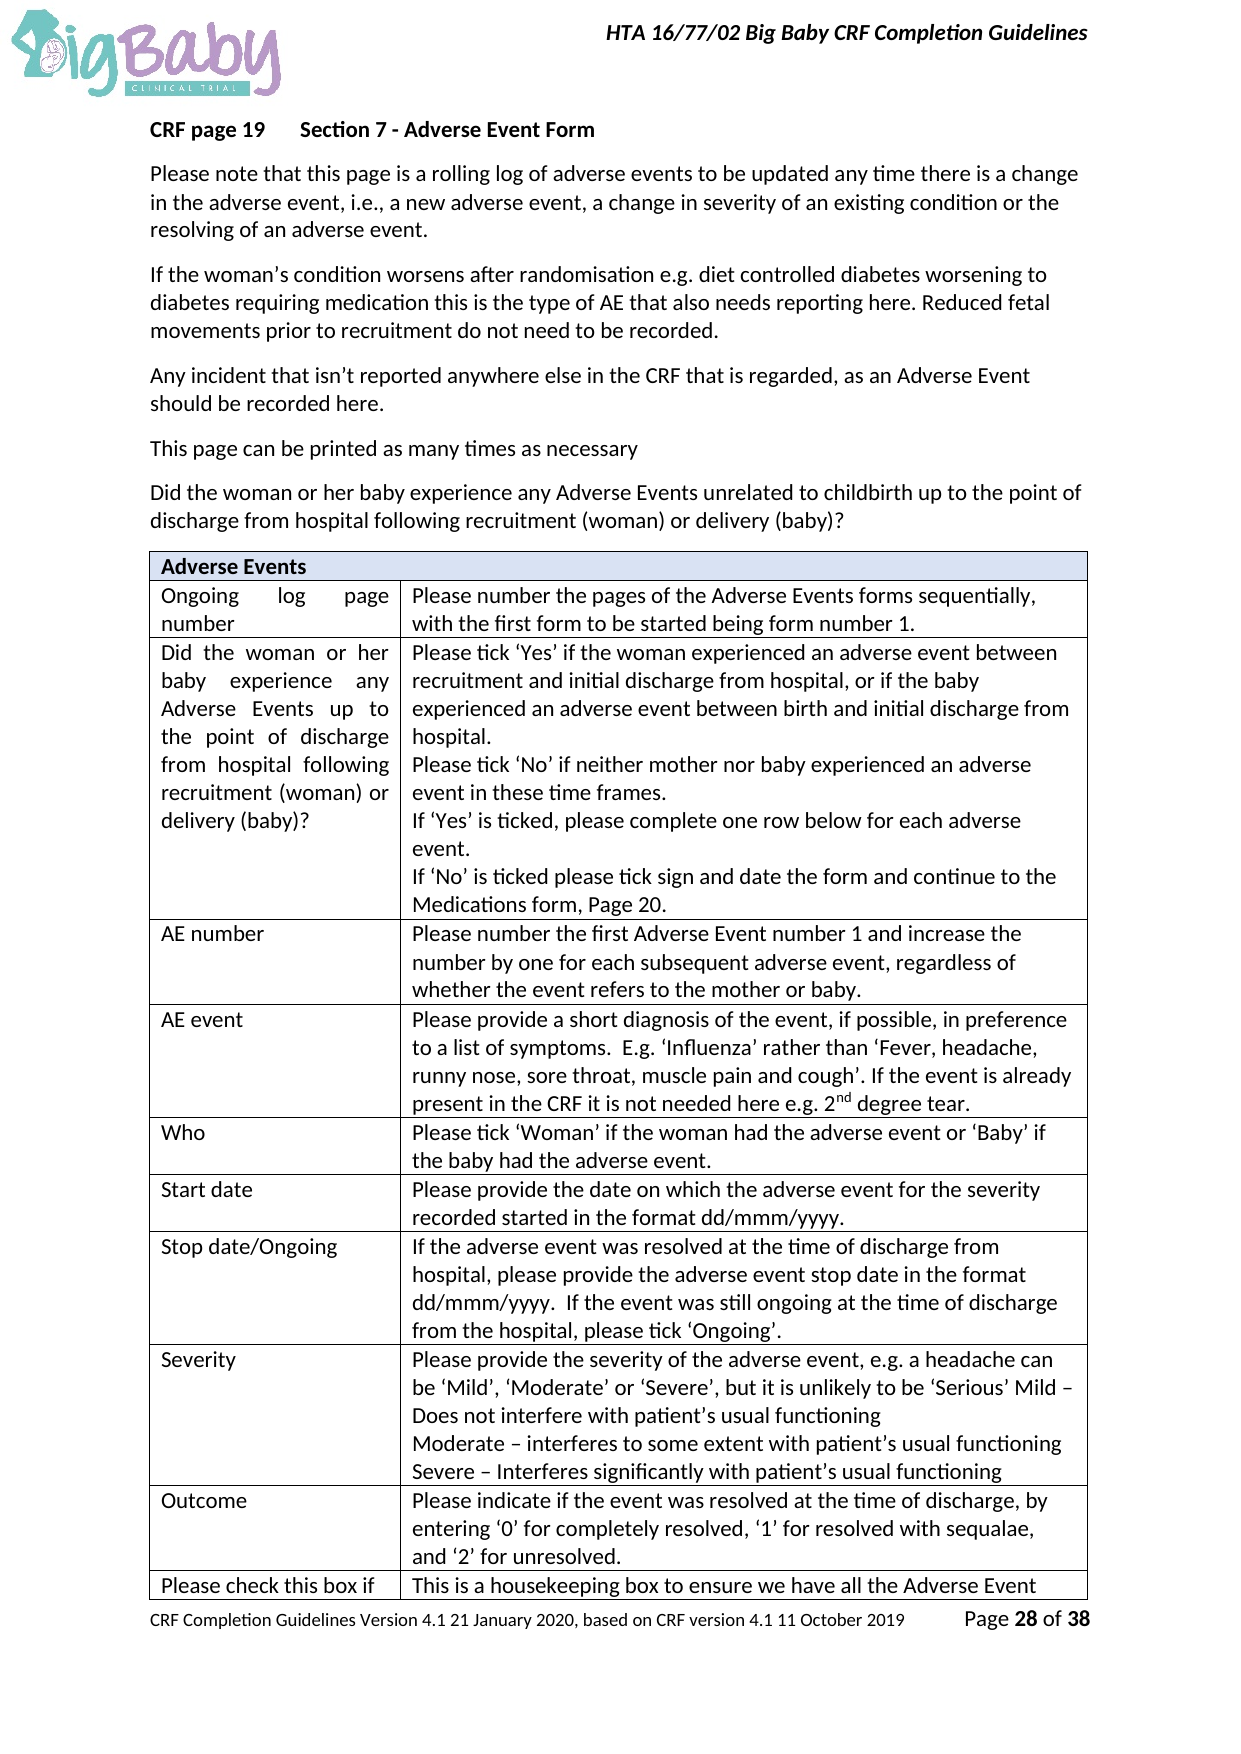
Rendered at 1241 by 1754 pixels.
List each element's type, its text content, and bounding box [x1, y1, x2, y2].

table_cell Who [150, 1118, 400, 1174]
table_cell AE event [150, 1005, 400, 1117]
table_cell Start date [150, 1175, 400, 1231]
text Any incident that isn’t reported anywhere else in the CRF that is regarded, as an Adverse Event should be recorded here. [150, 361, 1090, 417]
table_cell If the adverse event was resolved at the time of discharge from hospital, please provide the adverse event stop date in the format dd/mmm/yyyy. If the event was still ongoing at the time of discharge from the hospital, please tick ‘Ongoing’. [401, 1232, 1087, 1344]
table_cell Please provide the date on which the adverse event for the severity recorded started in the format dd/mmm/yyyy. [401, 1175, 1087, 1231]
text This page can be printed as many times as necessary [150, 434, 1090, 462]
table_cell This is a housekeeping box to ensure we have all the Adverse Event [401, 1571, 1087, 1599]
table_header Adverse Events [150, 552, 1087, 580]
table_cell Outcome [150, 1486, 400, 1570]
table_cell Please number the first Adverse Event number 1 and increase the number by one for each subsequent adverse event, regardless of whether the event refers to the mother or baby. [401, 920, 1087, 1004]
table_cell Please indicate if the event was resolved at the time of discharge, by entering ‘0’ for completely resolved, ‘1’ for resolved with sequalae, and ‘2’ for unresolved. [401, 1486, 1087, 1570]
table_cell Severity [150, 1345, 400, 1485]
table_cell Please provide a short diagnosis of the event, if possible, in preference to a list of symptoms. E.g. ‘Influenza’ rather than ‘Fever, headache, runny nose, sore throat, muscle pain and cough’. If the event is already present in the CRF it is not needed here e.g. 2nd degree tear. [401, 1005, 1087, 1117]
table_cell AE number [150, 920, 400, 1004]
table_cell Please provide the severity of the adverse event, e.g. a headache can be ‘Mild’, ‘Moderate’ or ‘Severe’, but it is unlikely to be ‘Serious’ Mild – Does not interfere with patient’s usual functioning Moderate – interferes to some extent with patient’s usual functioning Severe – Interferes significantly with patient’s usual functioning [401, 1345, 1087, 1485]
table_cell Please tick ‘Yes’ if the woman experienced an adverse event between recruitment and initial discharge from hospital, or if the baby experienced an adverse event between birth and initial discharge from hospital. Please tick ‘No’ if neither mother nor baby experienced an adverse event in these time frames. If ‘Yes’ is ticked, please complete one row below for each adverse event. If ‘No’ is ticked please tick sign and date the form and continue to the Medications form, Page 20. [401, 638, 1087, 918]
table_cell Stop date/Ongoing [150, 1232, 400, 1344]
table_cell Please check this box if [150, 1571, 400, 1599]
text CRF page 19 Section 7 - Adverse Event Form [150, 115, 1090, 143]
table_cell Ongoing log page number [150, 581, 400, 637]
text If the woman’s condition worsens after randomisation e.g. diet controlled diabetes worsening to diabetes requiring medication this is the type of AE that also needs reporting here. Reduced fetal movements prior to recruitment do not need to be recorded. [150, 260, 1090, 344]
table_cell Did the woman or her baby experience any Adverse Events up to the point of discharge from hospital following recruitment (woman) or delivery (baby)? [150, 638, 400, 918]
text Please note that this page is a rolling log of adverse events to be updated any time there is a change in the adverse event, i.e., a new adverse event, a change in severity of an existing condition or the resolving of an adverse event. [150, 159, 1090, 244]
table_cell Please number the pages of the Adverse Events forms sequentially, with the first form to be started being form number 1. [401, 581, 1087, 637]
text Did the woman or her baby experience any Adverse Events unrelated to childbirth up to the point of discharge from hospital following recruitment (woman) or delivery (baby)? [150, 478, 1090, 534]
table_cell Please tick ‘Woman’ if the woman had the adverse event or ‘Baby’ if the baby had the adverse event. [401, 1118, 1087, 1174]
